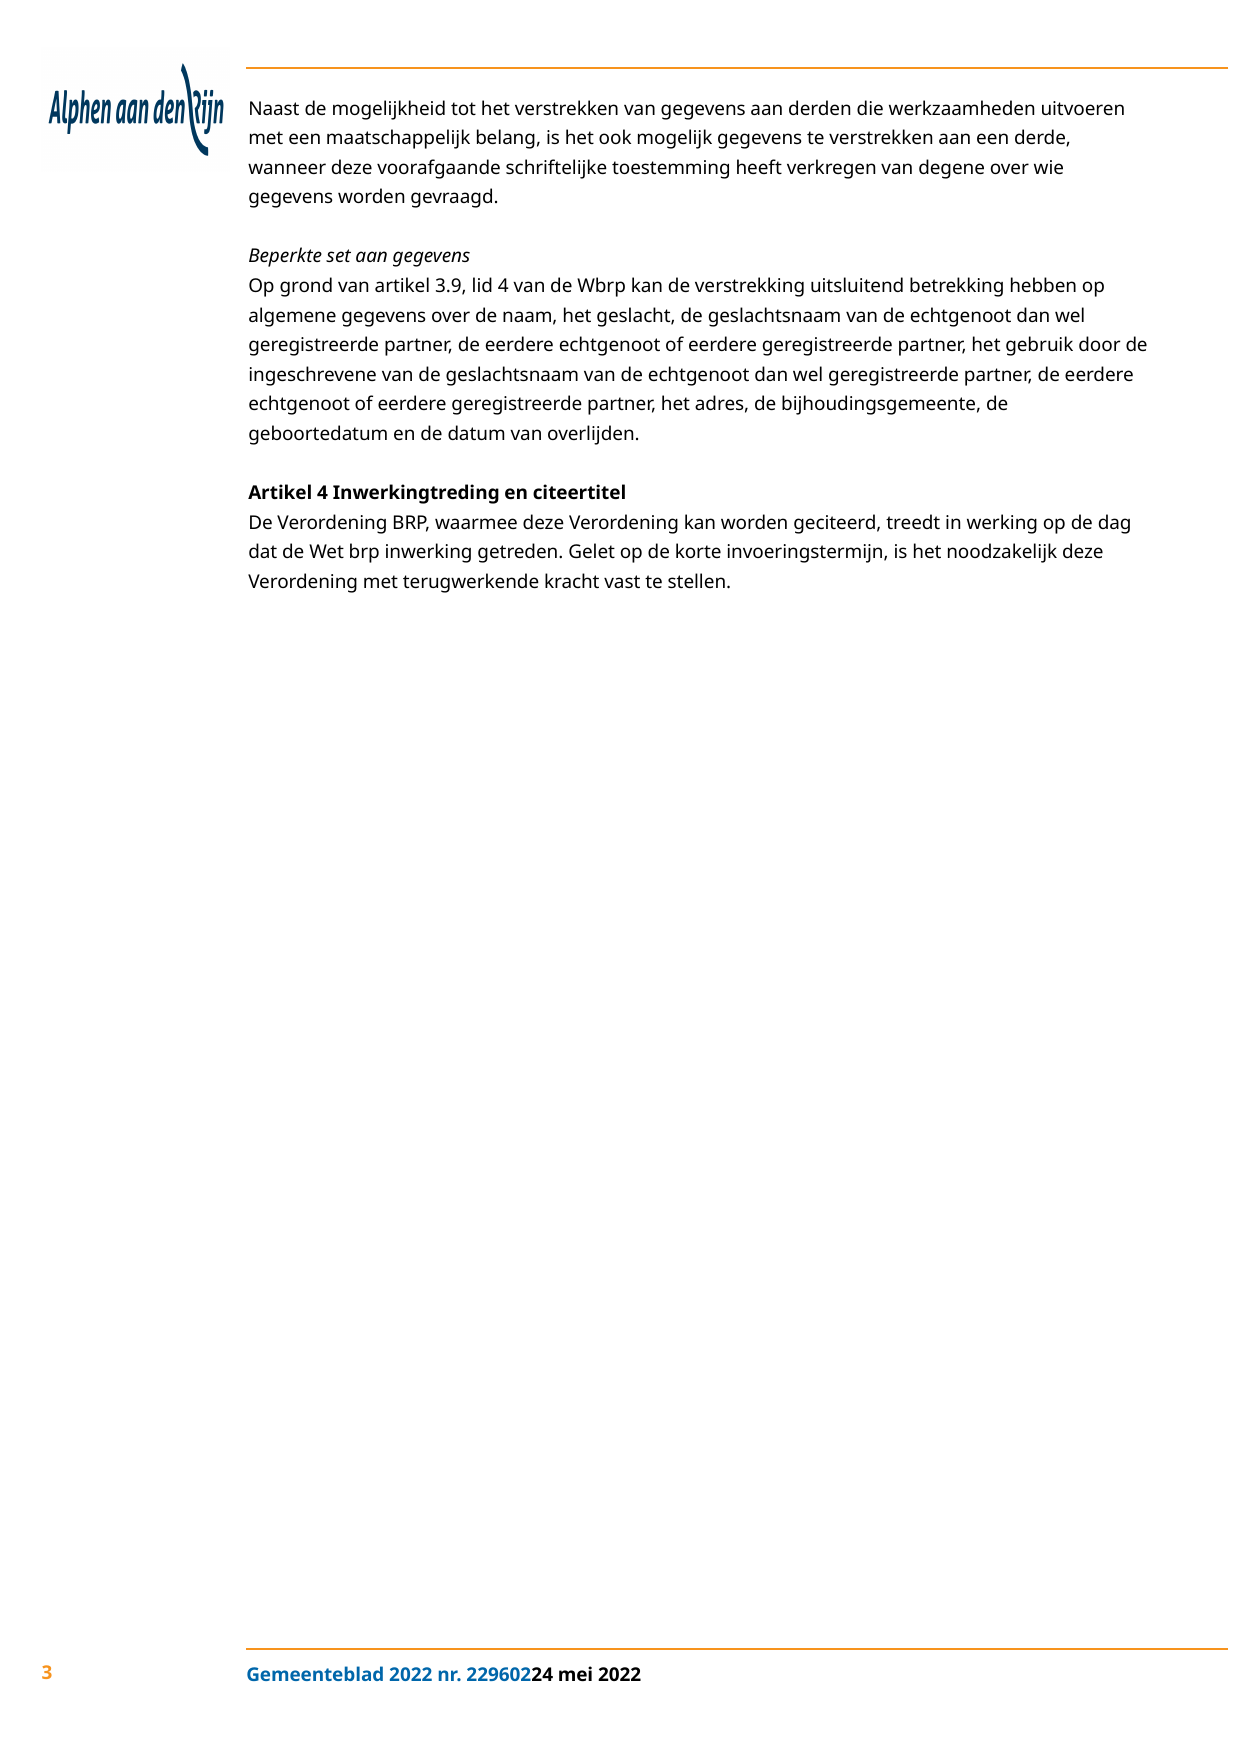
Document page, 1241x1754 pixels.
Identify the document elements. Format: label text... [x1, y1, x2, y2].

text Naast de mogelijkheid tot het verstrekken van gegevens aan derden die werkzaamheden uitvoeren met een maatschappelijk belang, is het ook mogelijk gegevens te verstrekken aan een derde, wanneer deze voorafgaande schriftelijke toestemming heeft verkregen van degene over wie gegevens worden gevraagd. [248, 95, 1152, 209]
text Artikel 4 Inwerkingtreding en citeertitel [248, 479, 1152, 505]
text Op grond van artikel 3.9, lid 4 van de Wbrp kan de verstrekking uitsluitend betrekking hebben op algemene gegevens over de naam, het geslacht, de geslachtsnaam van de echtgenoot dan wel geregistreerde partner, de eerdere echtgenoot of eerdere geregistreerde partner, het gebruik door de ingeschrevene van de geslachtsnaam van de echtgenoot dan wel geregistreerde partner, de eerdere echtgenoot of eerdere geregistreerde partner, het adres, de bijhoudingsgemeente, de geboortedatum en de datum van overlijden. [248, 272, 1152, 446]
text Beperkte set aan gegevens [248, 243, 1152, 268]
text De Verordening BRP, waarmee deze Verordening kan worden geciteerd, treedt in werking op de dag dat de Wet brp inwerking getreden. Gelet op de korte invoeringstermijn, is het noodzakelijk deze Verordening met terugwerkende kracht vast te stellen. [248, 509, 1152, 594]
picture [41, 47, 231, 172]
